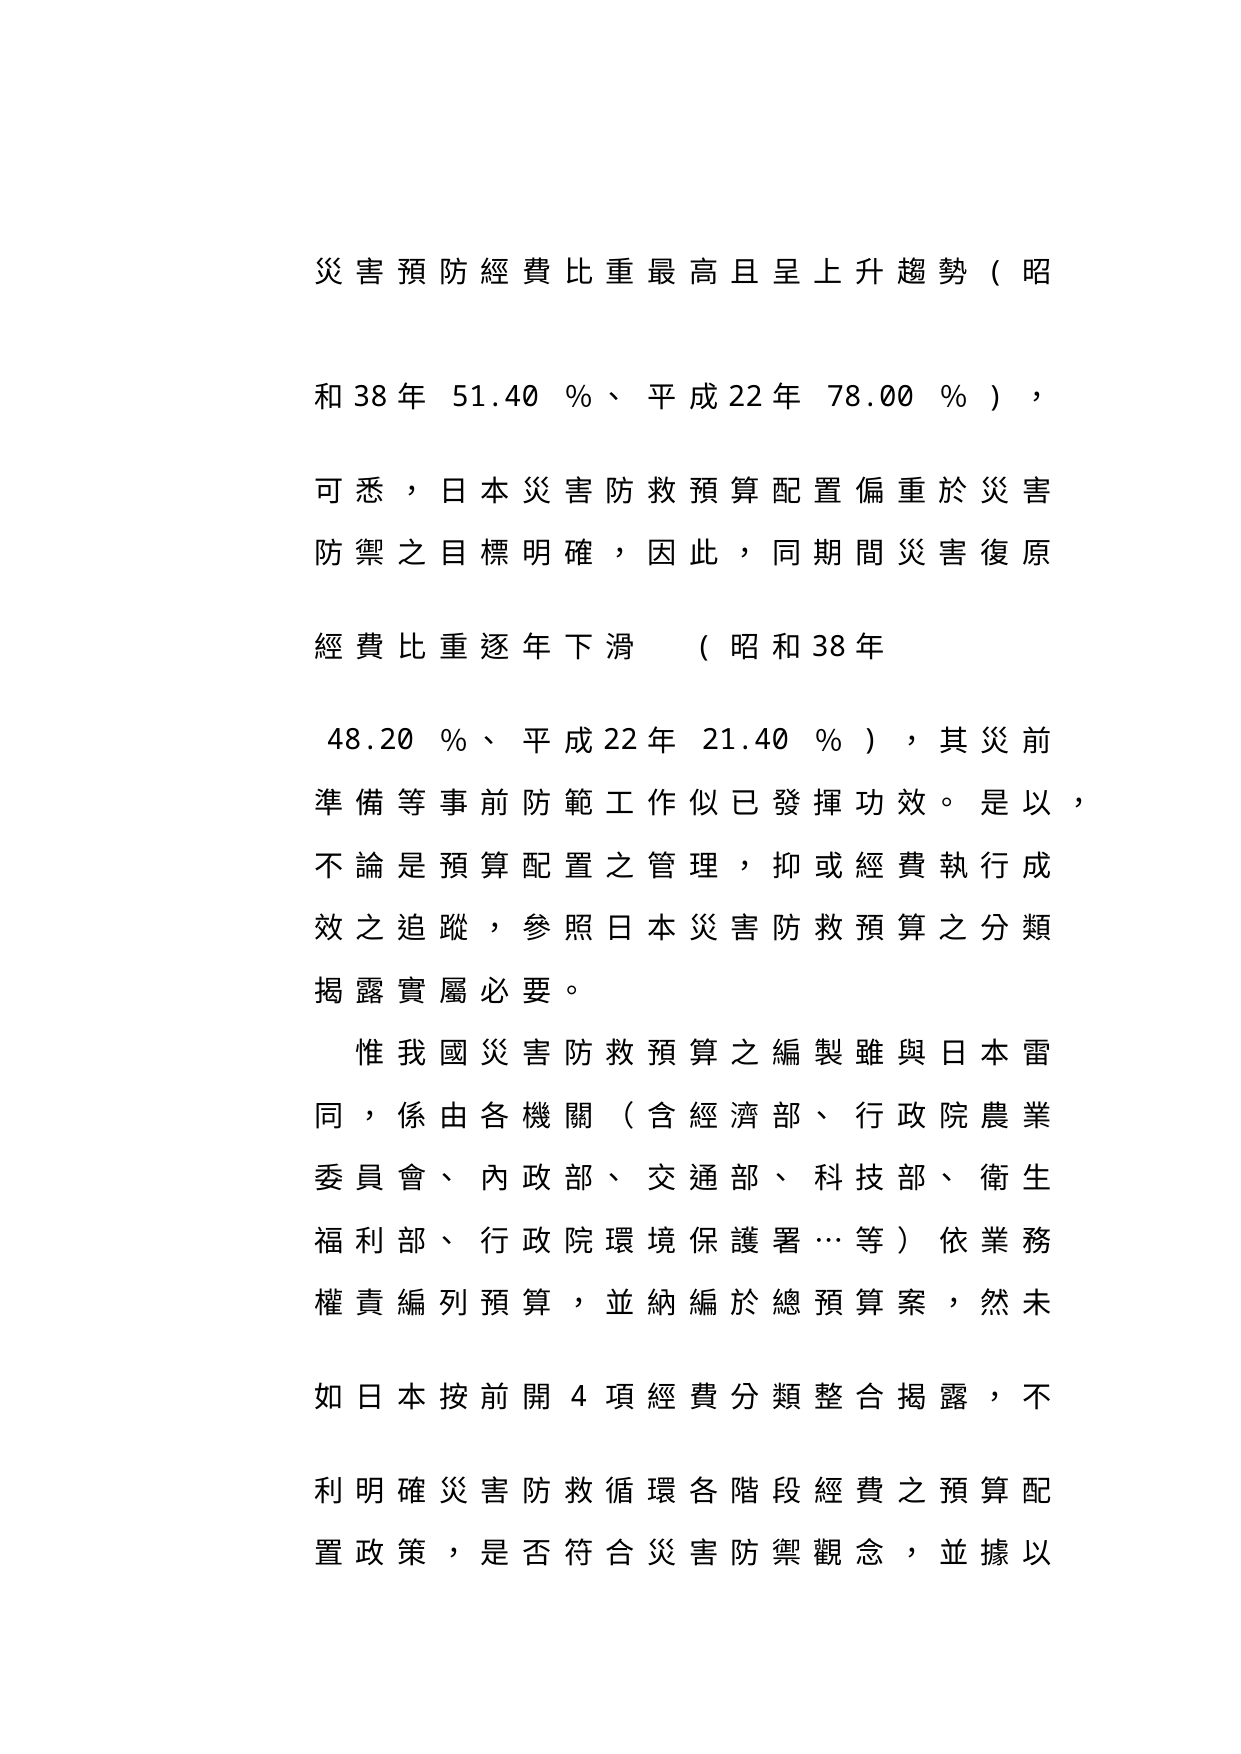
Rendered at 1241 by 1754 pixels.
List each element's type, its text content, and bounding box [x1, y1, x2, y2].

text 由日本災害防救白皮書歷年災害防救預算編列情形可悉，排除311大地震災害重建非常時期（平成23-27年，2011-2015年），日本自昭和38年至平成22年止，防災科技研究經費穩定投入(昭和38年0.4％、平成22年0.6％)，國土保全及災害預防經費比重最高且呈上升趨勢(昭和38年51.40％、平成22年78.00％)，可悉，日本災害防救預算配置偏重於災害防禦之目標明確，因此，同期間災害復原經費比重逐年下滑 (昭和38年48.20％、平成22年21.40％)，其災前準備等事前防範工作似已發揮功效。是以，不論是預算配置之管理，抑或經費執行成效之追蹤，參照日本災害防救預算之分類揭露實屬必要。 [271, 197, 1058, 1009]
text 惟我國災害防救預算之編製雖與日本雷同，係由各機關（含經濟部、行政院農業委員會、內政部、交通部、科技部、衛生福利部、行政院環境保護署…等）依業務權責編列預算，並納編於總預算案，然未如日本按前開4項經費分類整合揭露，不利明確災害防救循環各階段經費之預算配置政策，是否符合災害防禦觀念，並據以 [271, 1009, 1058, 1572]
